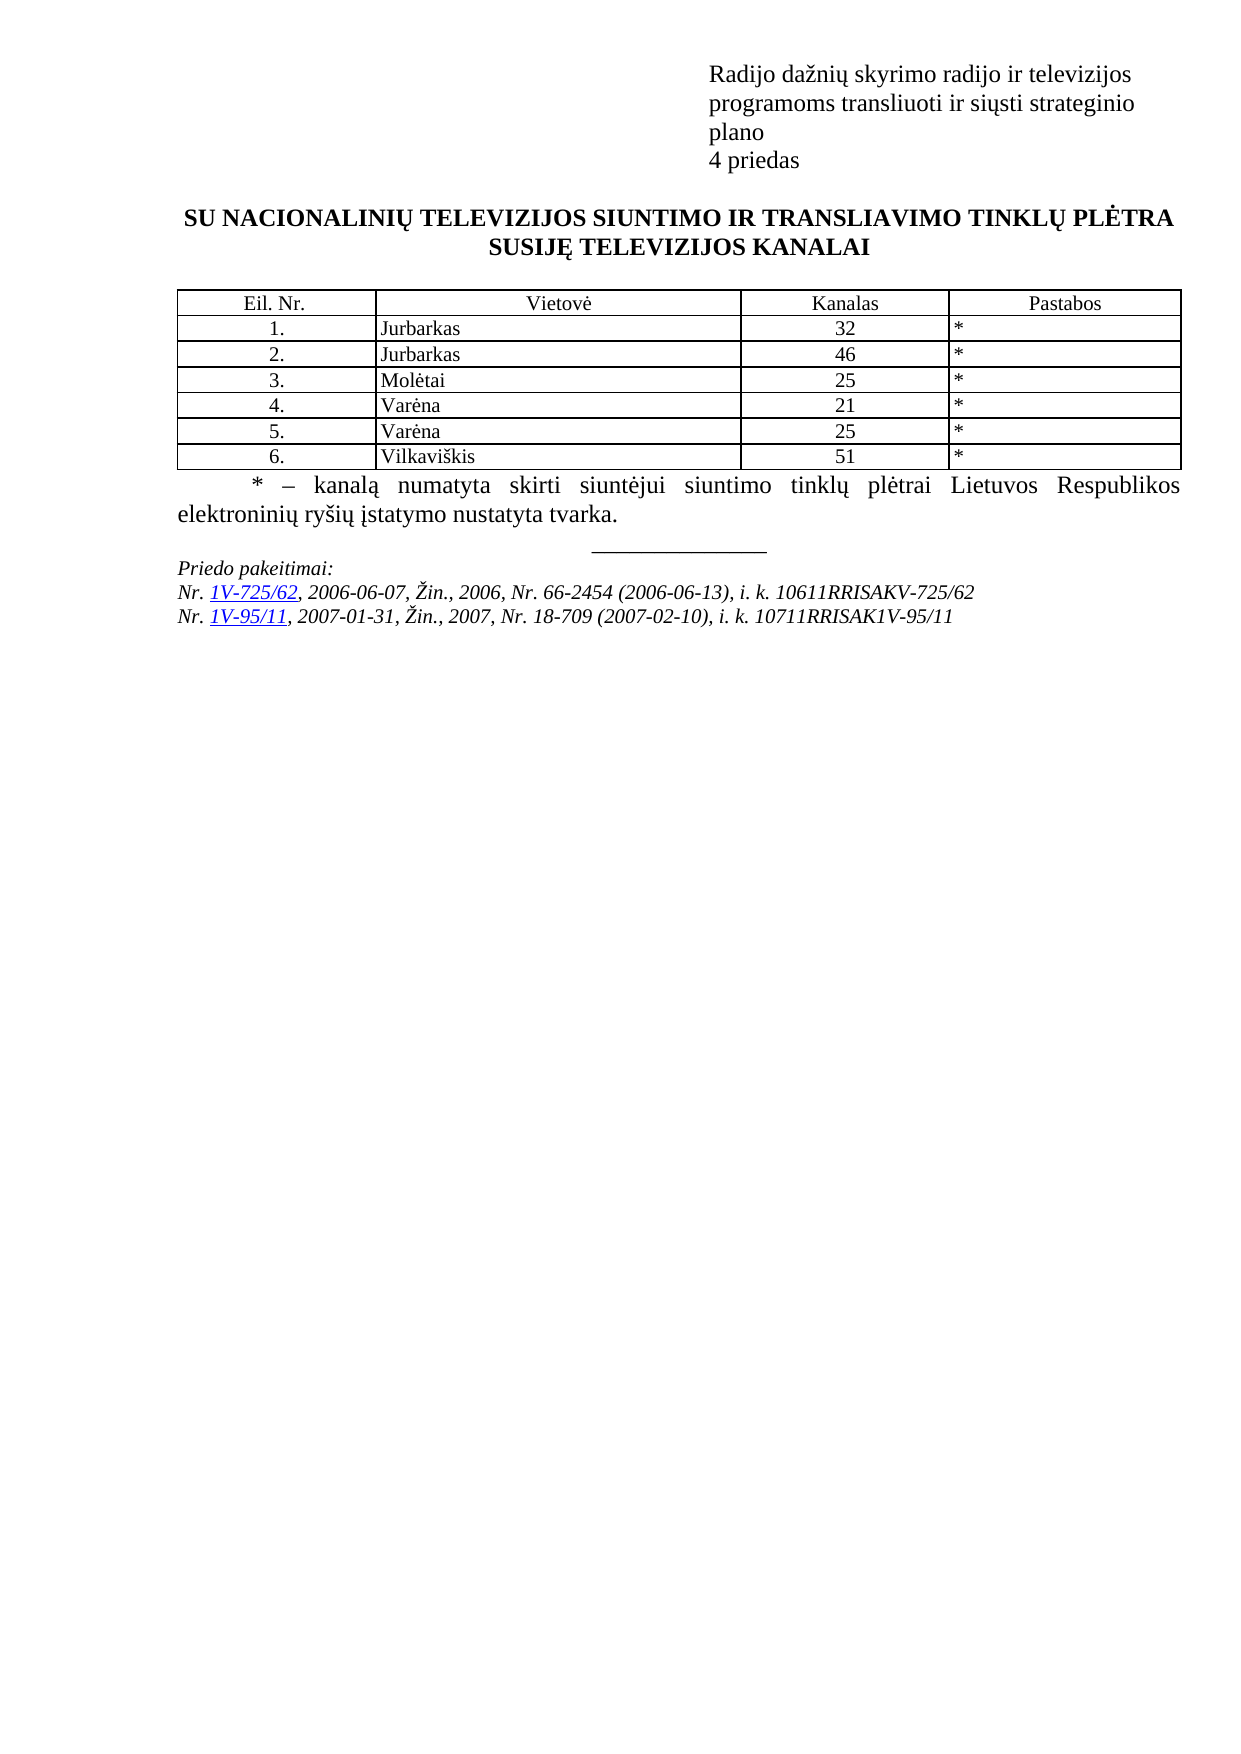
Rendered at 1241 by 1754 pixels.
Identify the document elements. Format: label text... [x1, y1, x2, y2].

text ______________ [177, 527, 1181, 556]
table_cell Varėna [377, 393, 740, 417]
table_cell 21 [742, 393, 948, 417]
text Priedo pakeitimai: [177, 556, 1181, 580]
text programoms transliuoti ir siųsti strateginio [709, 88, 1181, 117]
table_cell 6. [178, 445, 375, 468]
table_cell Jurbarkas [377, 342, 740, 366]
table_cell * [950, 419, 1180, 443]
text SU NACIONALINIŲ TELEVIZIJOS SIUNTIMO IR TRANSLIAVIMO TINKLŲ PLĖTRA SUSIJĘ TELEVIZIJOS KANALAI [177, 203, 1181, 260]
table_cell * [950, 316, 1180, 340]
text Nr. 1V-725/62, 2006-06-07, Žin., 2006, Nr. 66-2454 (2006-06-13), i. k. 10611RRISAKV-725/62 [177, 580, 1181, 604]
table_cell 51 [742, 445, 948, 468]
table_cell * [950, 393, 1180, 417]
table_header Pastabos [950, 291, 1180, 315]
table_cell 2. [178, 342, 375, 366]
table_cell 25 [742, 368, 948, 392]
text plano [709, 117, 1181, 145]
text 4 priedas [709, 145, 1181, 174]
table_header Kanalas [742, 291, 948, 315]
text * – kanalą numatyta skirti siuntėjui siuntimo tinklų plėtrai Lietuvos Respublikos elektroninių ryšių įstatymo nustatyta tvarka. [177, 470, 1181, 527]
table_cell 1. [178, 316, 375, 340]
table_cell 4. [178, 393, 375, 417]
table_cell 25 [742, 419, 948, 443]
table_cell Vilkaviškis [377, 445, 740, 468]
table_cell Jurbarkas [377, 316, 740, 340]
table_cell 32 [742, 316, 948, 340]
table_header Vietovė [377, 291, 740, 315]
table_header Eil. Nr. [178, 291, 375, 315]
table_cell 3. [178, 368, 375, 392]
text Radijo dažnių skyrimo radijo ir televizijos [709, 59, 1181, 88]
table_cell * [950, 368, 1180, 392]
table_cell * [950, 445, 1180, 468]
text Nr. 1V-95/11, 2007-01-31, Žin., 2007, Nr. 18-709 (2007-02-10), i. k. 10711RRISAK1V-95/11 [177, 604, 1181, 628]
table_cell * [950, 342, 1180, 366]
table_cell 5. [178, 419, 375, 443]
table_cell Molėtai [377, 368, 740, 392]
table_cell 46 [742, 342, 948, 366]
table_cell Varėna [377, 419, 740, 443]
